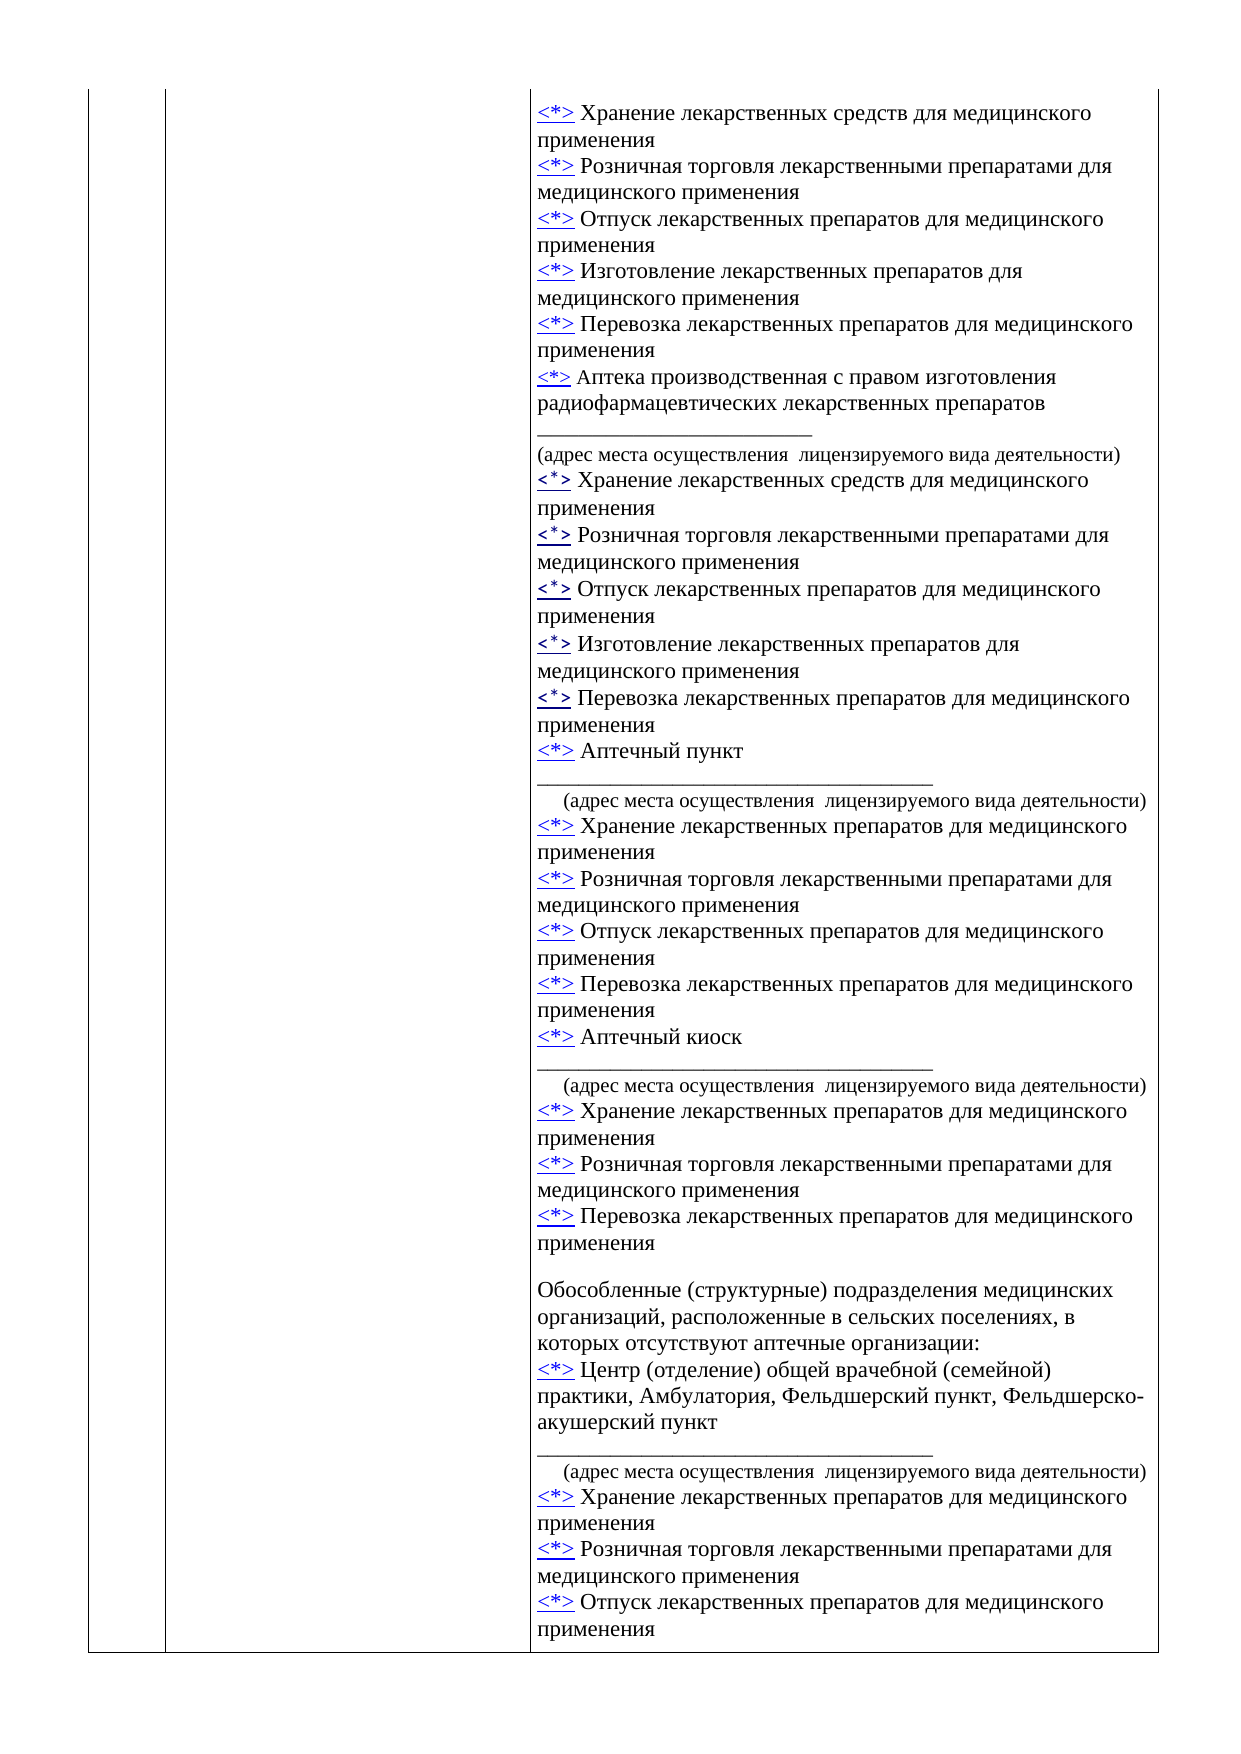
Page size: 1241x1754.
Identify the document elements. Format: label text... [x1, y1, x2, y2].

table_cell [89, 1266, 165, 1652]
table_cell Обособленные (структурные) подразделения медицинских организаций, расположенные в сельских поселениях, в которых отсутствуют аптечные организации: <*> Центр (отделение) общей врачебной (семейной) практики, Амбулатория, Фельдшерский пункт, Фельдшерско-акушерский пункт ______________________________________ (адрес места осуществления лицензируемого вида деятельности) <*> Хранение лекарственных препаратов для медицинского применения <*> Розничная торговля лекарственными препаратами для медицинского применения <*> Отпуск лекарственных препаратов для медицинского применения [531, 1266, 1158, 1652]
table_cell [166, 89, 530, 1266]
table_cell <*> Хранение лекарственных средств для медицинского применения <*> Розничная торговля лекарственными препаратами для медицинского применения <*> Отпуск лекарственных препаратов для медицинского применения <*> Изготовление лекарственных препаратов для медицинского применения <*> Перевозка лекарственных препаратов для медицинского применения <*> Аптека производственная с правом изготовления радиофармацевтических лекарственных препаратов ____________________ (адрес места осуществления лицензируемого вида деятельности) <*> Хранение лекарственных средств для медицинского применения <*> Розничная торговля лекарственными препаратами для медицинского применения <*> Отпуск лекарственных препаратов для медицинского применения <*> Изготовление лекарственных препаратов для медицинского применения <*> Перевозка лекарственных препаратов для медицинского применения <*> Аптечный пункт ______________________________________ (адрес места осуществления лицензируемого вида деятельности) <*> Хранение лекарственных препаратов для медицинского применения <*> Розничная торговля лекарственными препаратами для медицинского применения <*> Отпуск лекарственных препаратов для медицинского применения <*> Перевозка лекарственных препаратов для медицинского применения <*> Аптечный киоск ______________________________________ (адрес места осуществления лицензируемого вида деятельности) <*> Хранение лекарственных препаратов для медицинского применения <*> Розничная торговля лекарственными препаратами для медицинского применения <*> Перевозка лекарственных препаратов для медицинского применения [531, 89, 1158, 1266]
table_cell [89, 89, 165, 1266]
table_cell [166, 1266, 530, 1652]
